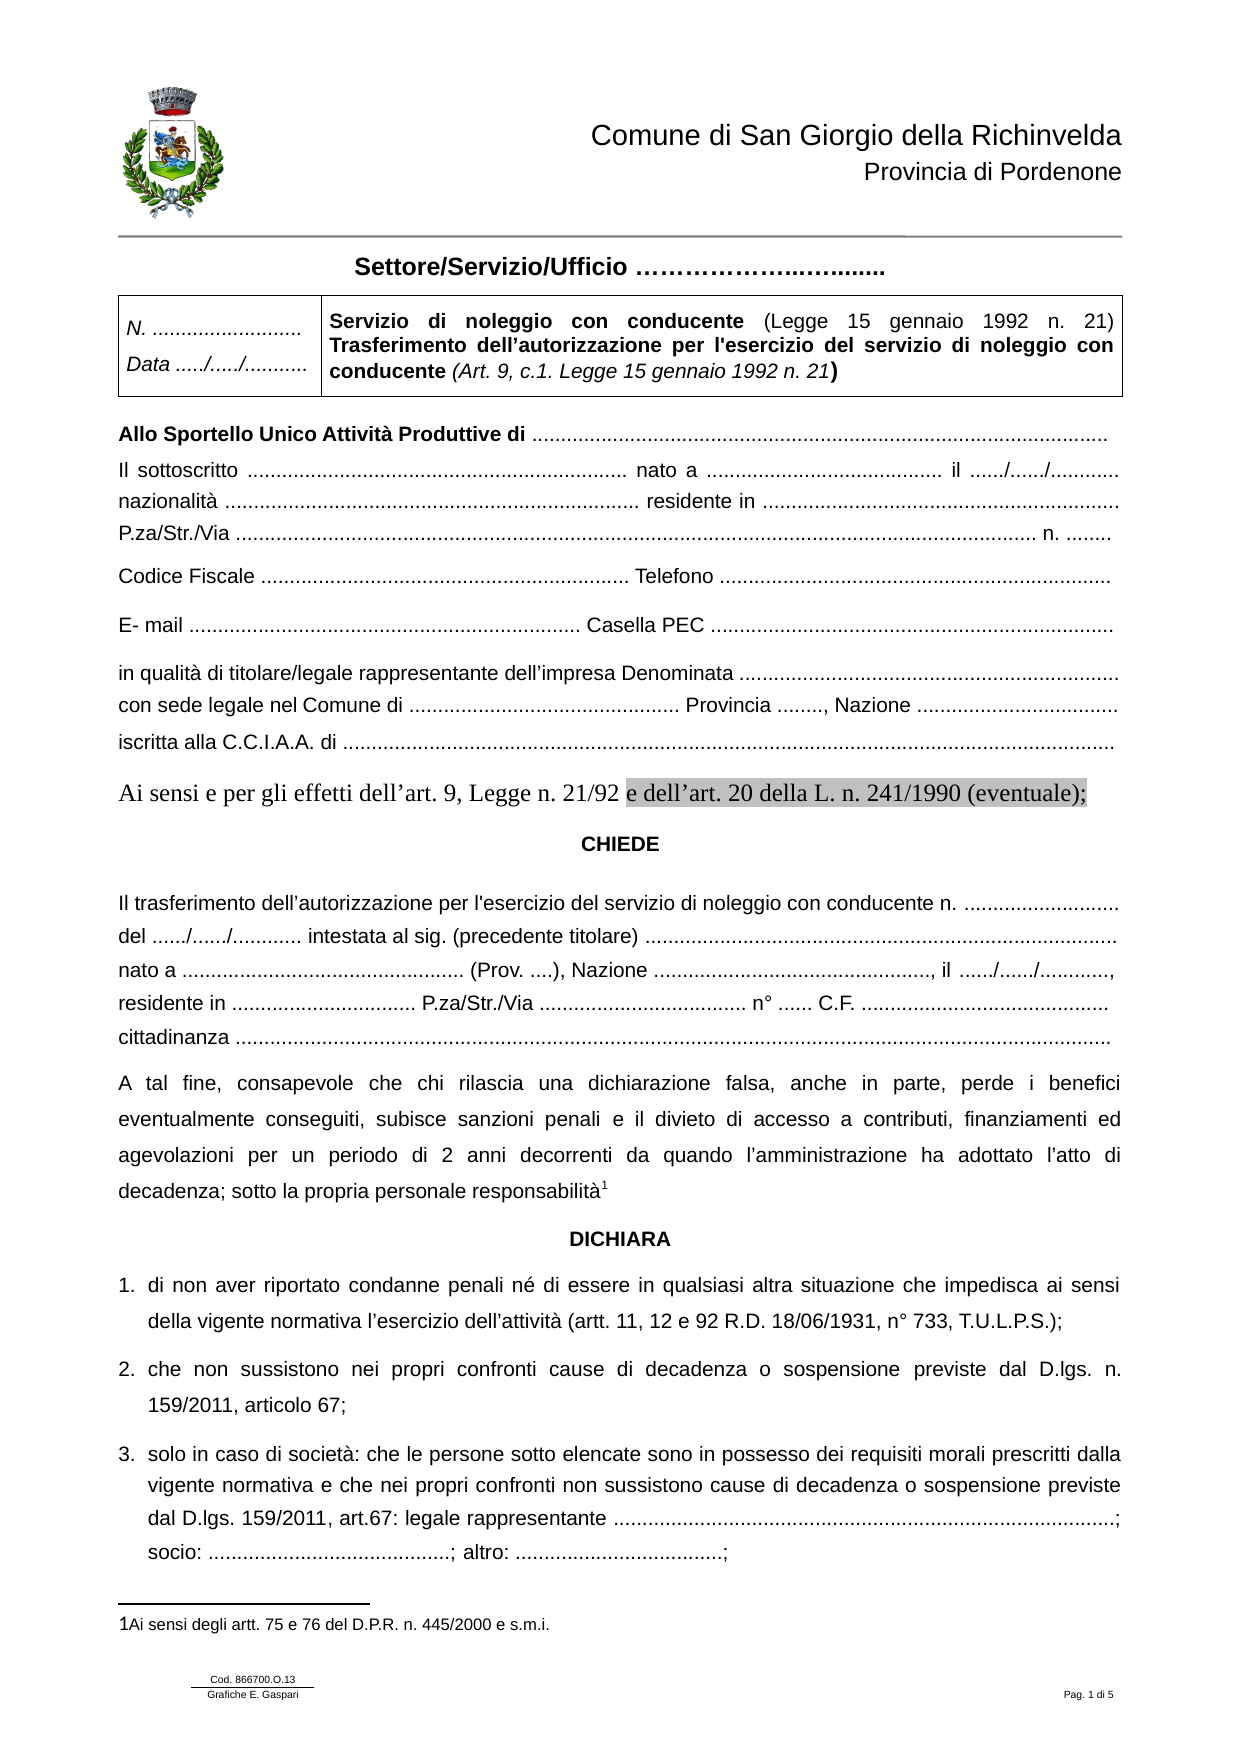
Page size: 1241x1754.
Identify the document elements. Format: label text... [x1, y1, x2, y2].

text Settore/Servizio/Ufficio ………………...…........ [118, 252, 1122, 281]
picture [122, 87, 224, 219]
text Comune di San Giorgio della Richinvelda [224, 118, 1122, 152]
text E- mail .................................................................... Casella PEC ...................................................................... [118, 612, 1122, 636]
text Provincia di Pordenone [224, 157, 1122, 185]
text con sede legale nel Comune di ............................................... Provincia ........, Nazione ................................... [118, 693, 1122, 717]
subtitle CHIEDE [118, 832, 1122, 856]
subtitle DICHIARA [118, 1227, 1122, 1251]
text in qualità di titolare/legale rappresentante dell’impresa Denominata .................................................................. [118, 661, 1122, 685]
text iscritta alla C.C.I.A.A. di ...................................................................................................................................... [118, 730, 1122, 754]
text Ai sensi degli artt. 75 e 76 del D.P.R. n. 445/2000 e s.m.i. [118, 1610, 1122, 1636]
table_header Servizio di noleggio con conducente (Legge 15 gennaio 1992 n. 21) Trasferimento dell’autorizzazione per l'esercizio del servizio di noleggio con conducente (Art. 9, c.1. Legge 15 gennaio 1992 n. 21) [322, 296, 1122, 396]
text Allo Sportello Unico Attività Produttive di .................................................................................................... [118, 422, 1122, 446]
text Il sottoscritto .................................................................. nato a ......................................... il ....../....../............ nazionalità ........................................................................ residente in .............................................................. P.za/Str./Via ........................................................................................................................................... n. ........ [118, 458, 1122, 544]
text Codice Fiscale ................................................................ Telefono .................................................................... [118, 564, 1122, 588]
subtitle Il trasferimento dell’autorizzazione per l'esercizio del servizio di noleggio con conducente n. ........................... del ....../....../............ intestata al sig. (precedente titolare) .................................................................................. nato a ................................................. (Prov. ....), Nazione ................................................, il ....../....../............, residente in ................................ P.za/Str./Via .................................... n° ...... C.F. ........................................... cittadinanza ........................................................................................................................................................ [118, 890, 1122, 1048]
text Ai sensi e per gli effetti dell’art. 9, Legge n. 21/92 e dell’art. 20 della L. n. 241/1990 (eventuale); [118, 778, 1122, 807]
text A tal fine, consapevole che chi rilascia una dichiarazione falsa, anche in parte, perde i benefici eventualmente conseguiti, subisce sanzioni penali e il divieto di accesso a contributi, finanziamenti ed agevolazioni per un periodo di 2 anni decorrenti da quando l’amministrazione ha adottato l’atto di decadenza; sotto la propria personale responsabilità [118, 1071, 1122, 1202]
list di non aver riportato condanne penali né di essere in qualsiasi altra situazione che impedisca ai sensi della vigente normativa l’esercizio dell’attività (artt. 11, 12 e 92 R.D. 18/06/1931, n° 733, T.U.L.P.S.); [118, 1273, 1122, 1333]
list solo in caso di società: che le persone sotto elencate sono in possesso dei requisiti morali prescritti dalla vigente normativa e che nei propri confronti non sussistono cause di decadenza o sospensione previste dal D.lgs. 159/2011, art.67: legale rappresentante .......................................................................................; socio: ..........................................; altro: ....................................; [118, 1442, 1122, 1564]
list che non sussistono nei propri confronti cause di decadenza o sospensione previste dal D.lgs. n. 159/2011, articolo 67; [118, 1357, 1122, 1417]
table_header N. .......................... Data ...../...../........... [119, 296, 321, 396]
